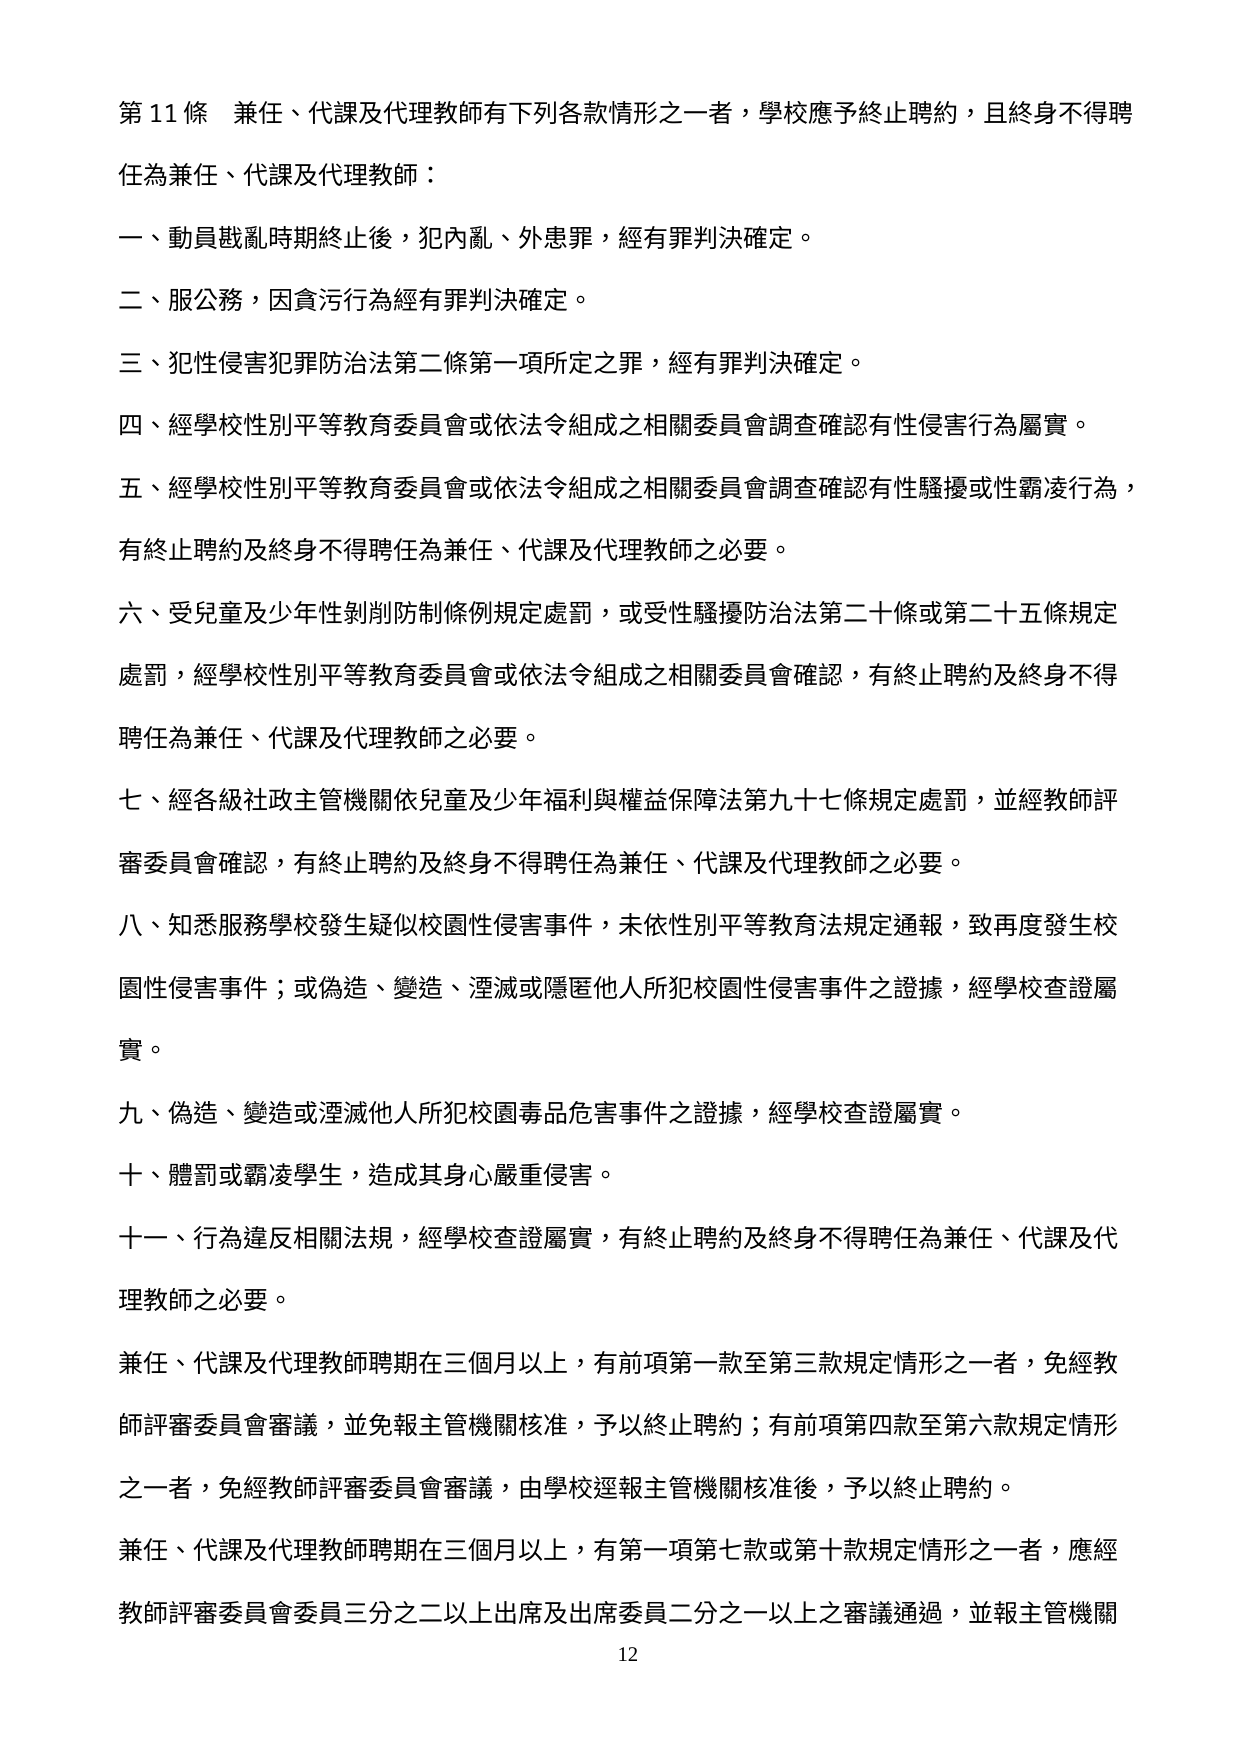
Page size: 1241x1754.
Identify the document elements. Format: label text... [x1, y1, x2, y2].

text 兼任、代課及代理教師聘期在三個月以上，有前項第一款至第三款規定情形之一者，免經教師評審委員會審議，並免報主管機關核准，予以終止聘約；有前項第四款至第六款規定情形之一者，免經教師評審委員會審議，由學校逕報主管機關核准後，予以終止聘約。 [118, 1319, 1137, 1507]
text 九、偽造、變造或湮滅他人所犯校園毒品危害事件之證據，經學校查證屬實。 [118, 1069, 1137, 1132]
text 五、經學校性別平等教育委員會或依法令組成之相關委員會調查確認有性騷擾或性霸凌行為，有終止聘約及終身不得聘任為兼任、代課及代理教師之必要。 [118, 444, 1137, 569]
text 一、動員戡亂時期終止後，犯內亂、外患罪，經有罪判決確定。 [118, 194, 1137, 257]
text 二、服公務，因貪污行為經有罪判決確定。 [118, 257, 1137, 319]
text 四、經學校性別平等教育委員會或依法令組成之相關委員會調查確認有性侵害行為屬實。 [118, 382, 1137, 444]
text 三、犯性侵害犯罪防治法第二條第一項所定之罪，經有罪判決確定。 [118, 319, 1137, 382]
text 八、知悉服務學校發生疑似校園性侵害事件，未依性別平等教育法規定通報，致再度發生校園性侵害事件；或偽造、變造、湮滅或隱匿他人所犯校園性侵害事件之證據，經學校查證屬實。 [118, 882, 1137, 1069]
text 十、體罰或霸凌學生，造成其身心嚴重侵害。 [118, 1132, 1137, 1194]
text 七、經各級社政主管機關依兒童及少年福利與權益保障法第九十七條規定處罰，並經教師評審委員會確認，有終止聘約及終身不得聘任為兼任、代課及代理教師之必要。 [118, 757, 1137, 882]
text 第11條 兼任、代課及代理教師有下列各款情形之一者，學校應予終止聘約，且終身不得聘任為兼任、代課及代理教師： [118, 69, 1137, 194]
text 六、受兒童及少年性剝削防制條例規定處罰，或受性騷擾防治法第二十條或第二十五條規定處罰，經學校性別平等教育委員會或依法令組成之相關委員會確認，有終止聘約及終身不得聘任為兼任、代課及代理教師之必要。 [118, 569, 1137, 757]
text 兼任、代課及代理教師聘期在三個月以上，有第一項第七款或第十款規定情形之一者，應經教師評審委員會委員三分之二以上出席及出席委員二分之一以上之審議通過，並報主管機關 [118, 1507, 1137, 1632]
text 十一、行為違反相關法規，經學校查證屬實，有終止聘約及終身不得聘任為兼任、代課及代理教師之必要。 [118, 1194, 1137, 1319]
